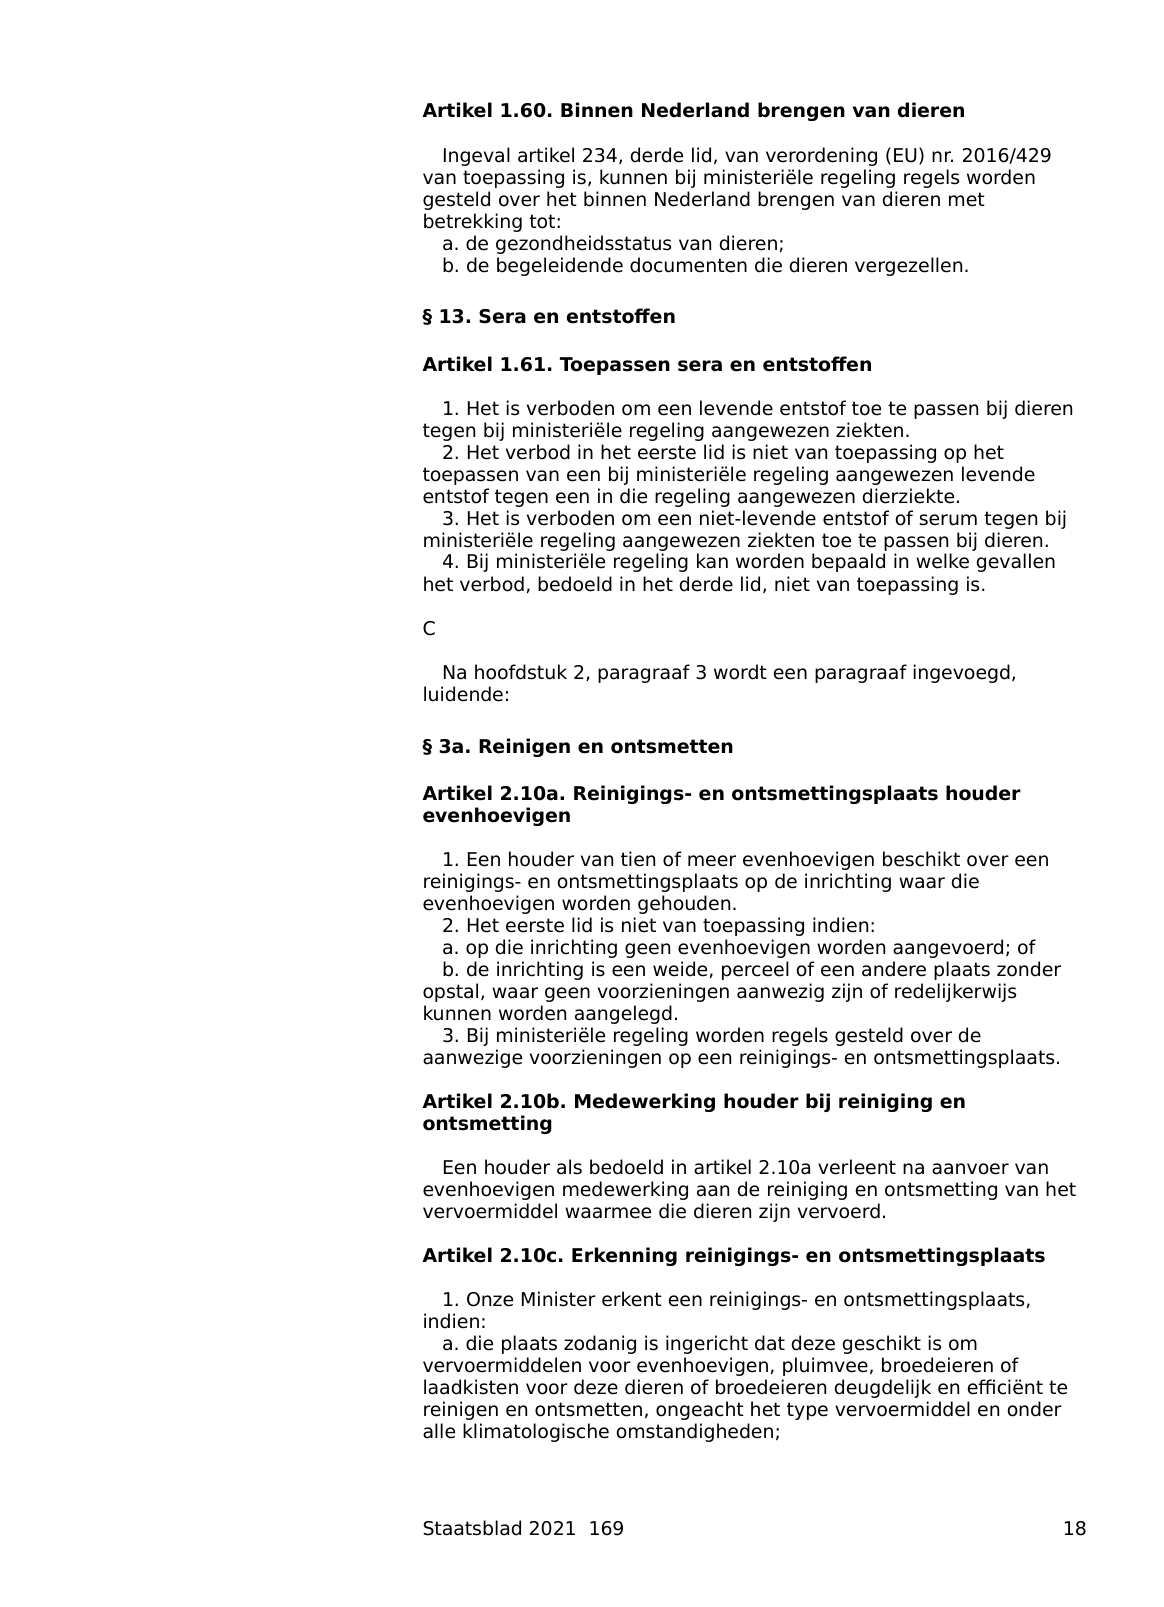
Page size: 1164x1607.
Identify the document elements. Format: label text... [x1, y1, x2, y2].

subtitle § 3a. Reinigen en ontsmetten [422, 736, 1087, 758]
text a. de gezondheidsstatus van dieren; [422, 232, 1087, 254]
text 1. Een houder van tien of meer evenhoevigen beschikt over een reinigings- en ontsmettingsplaats op de inrichting waar die evenhoevigen worden gehouden. [422, 849, 1087, 915]
subtitle Artikel 2.10c. Erkenning reinigings- en ontsmettingsplaats [422, 1245, 1087, 1267]
text Na hoofdstuk 2, paragraaf 3 wordt een paragraaf ingevoegd, luidende: [422, 662, 1087, 706]
text 2. Het eerste lid is niet van toepassing indien: [422, 915, 1087, 937]
subtitle Artikel 1.60. Binnen Nederland brengen van dieren [422, 100, 1087, 122]
text 1. Onze Minister erkent een reinigings- en ontsmettingsplaats, indien: [422, 1289, 1087, 1333]
subtitle Artikel 2.10b. Medewerking houder bij reiniging en ontsmetting [422, 1091, 1087, 1135]
subtitle Artikel 2.10a. Reinigings- en ontsmettingsplaats houder evenhoevigen [422, 783, 1087, 827]
text b. de inrichting is een weide, perceel of een andere plaats zonder opstal, waar geen voorzieningen aanwezig zijn of redelijkerwijs kunnen worden aangelegd. [422, 959, 1087, 1025]
subtitle § 13. Sera en entstoffen [422, 306, 1087, 328]
text b. de begeleidende documenten die dieren vergezellen. [422, 254, 1087, 276]
text 4. Bij ministeriële regeling kan worden bepaald in welke gevallen het verbod, bedoeld in het derde lid, niet van toepassing is. [422, 551, 1087, 595]
text 3. Het is verboden om een niet-levende entstof of serum tegen bij ministeriële regeling aangewezen ziekten toe te passen bij dieren. [422, 507, 1087, 551]
text a. die plaats zodanig is ingericht dat deze geschikt is om vervoermiddelen voor evenhoevigen, pluimvee, broedeieren of laadkisten voor deze dieren of broedeieren deugdelijk en efficiënt te reinigen en ontsmetten, ongeacht het type vervoermiddel en onder alle klimatologische omstandigheden; [422, 1333, 1087, 1443]
text C [422, 618, 1087, 639]
text a. op die inrichting geen evenhoevigen worden aangevoerd; of [422, 937, 1087, 959]
text 2. Het verbod in het eerste lid is niet van toepassing op het toepassen van een bij ministeriële regeling aangewezen levende entstof tegen een in die regeling aangewezen dierziekte. [422, 442, 1087, 507]
text Ingeval artikel 234, derde lid, van verordening (EU) nr. 2016/429 van toepassing is, kunnen bij ministeriële regeling regels worden gesteld over het binnen Nederland brengen van dieren met betrekking tot: [422, 144, 1087, 232]
text 3. Bij ministeriële regeling worden regels gesteld over de aanwezige voorzieningen op een reinigings- en ontsmettingsplaats. [422, 1025, 1087, 1069]
subtitle Artikel 1.61. Toepassen sera en entstoffen [422, 353, 1087, 375]
text 1. Het is verboden om een levende entstof toe te passen bij dieren tegen bij ministeriële regeling aangewezen ziekten. [422, 398, 1087, 442]
text Een houder als bedoeld in artikel 2.10a verleent na aanvoer van evenhoevigen medewerking aan de reiniging en ontsmetting van het vervoermiddel waarmee die dieren zijn vervoerd. [422, 1157, 1087, 1223]
